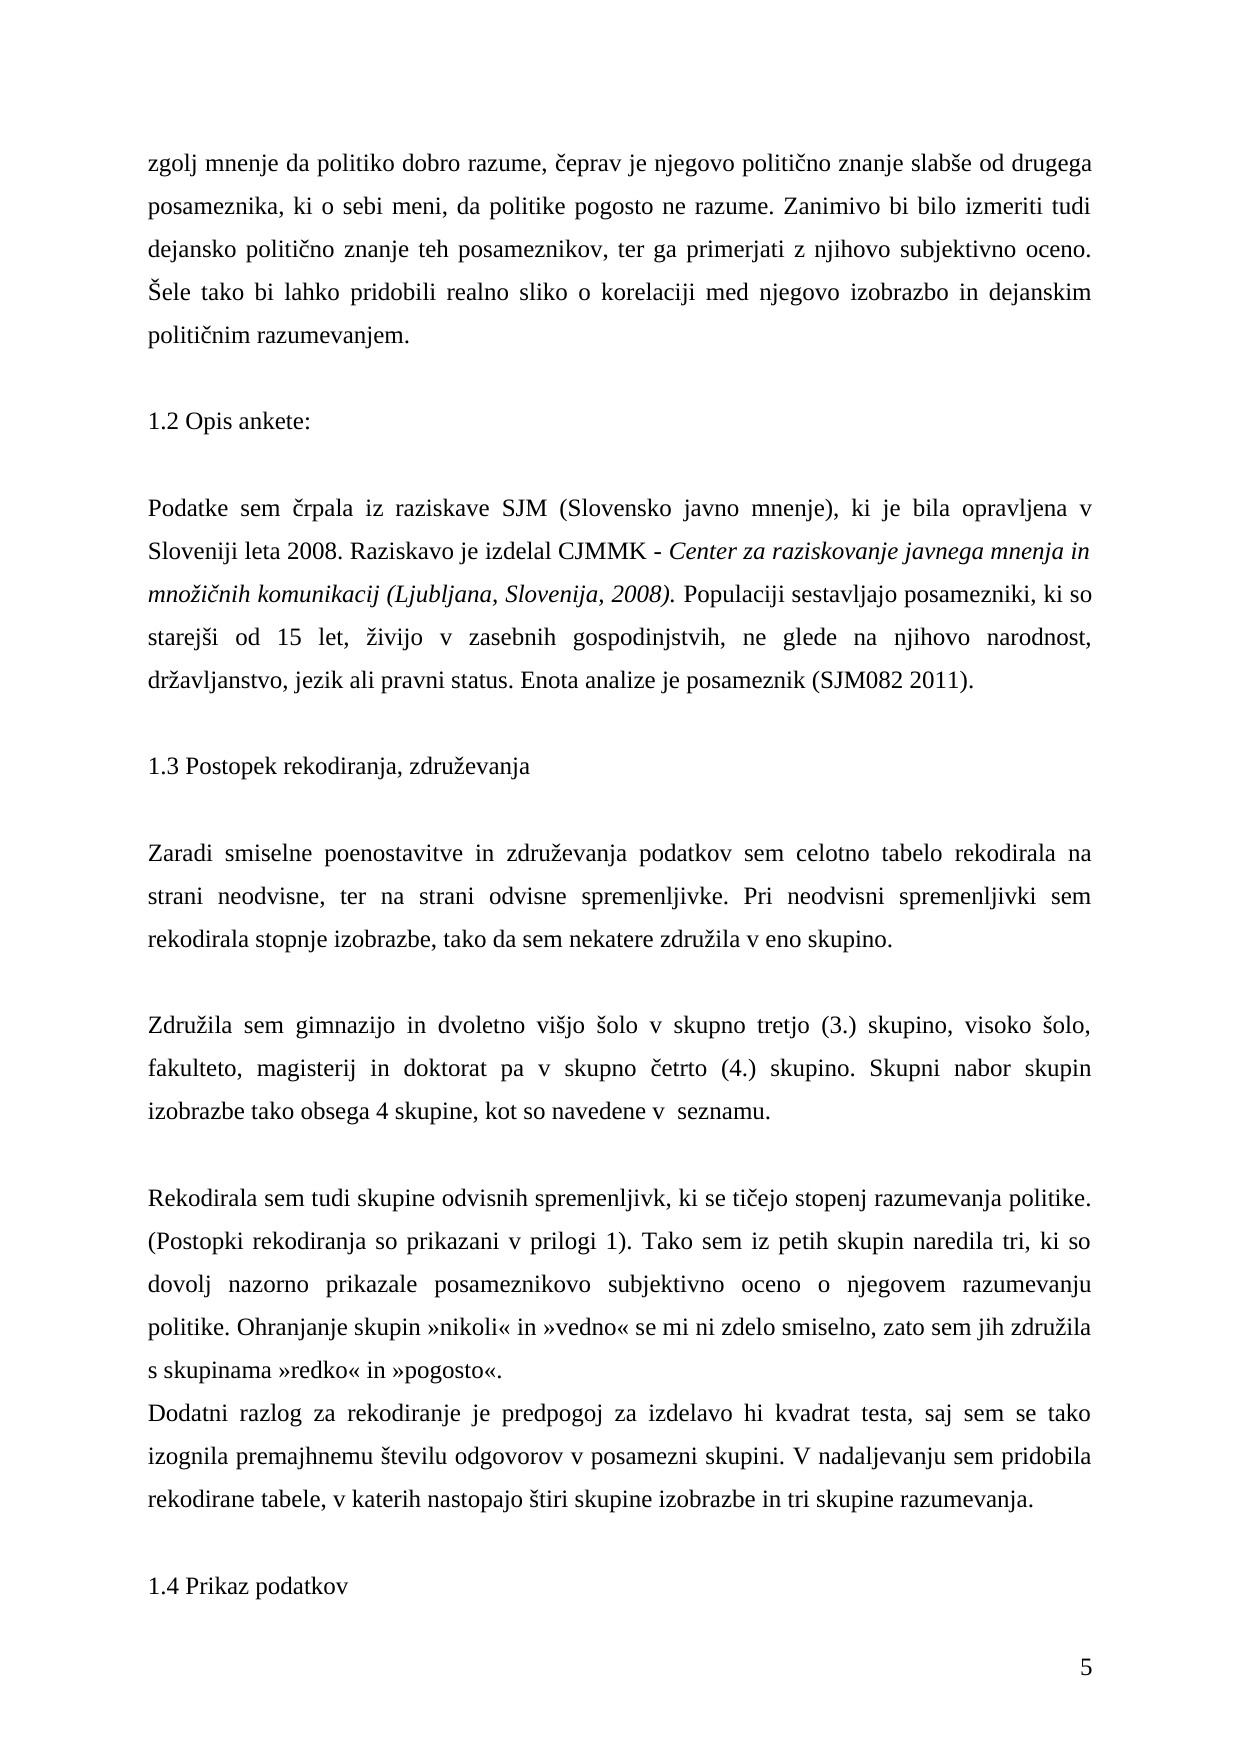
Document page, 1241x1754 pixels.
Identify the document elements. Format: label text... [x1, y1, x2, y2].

text 1.2 Opis ankete: [148, 406, 1093, 435]
text Rekodirala sem tudi skupine odvisnih spremenljivk, ki se tičejo stopenj razumevanja politike. (Postopki rekodiranja so prikazani v prilogi 1). Tako sem iz petih skupin naredila tri, ki so dovolj nazorno prikazale posameznikovo subjektivno oceno o njegovem razumevanju politike. Ohranjanje skupin »nikoli« in »vedno« se mi ni zdelo smiselno, zato sem jih združila s skupinama »redko« in »pogosto«. [148, 1183, 1093, 1384]
text Podatke sem črpala iz raziskave SJM (Slovensko javno mnenje), ki je bila opravljena v Sloveniji leta 2008. Raziskavo je izdelal CJMMK - Center za raziskovanje javnega mnenja in množičnih komunikacij (Ljubljana, Slovenija, 2008). Populaciji sestavljajo posamezniki, ki so starejši od 15 let, živijo v zasebnih gospodinjstvih, ne glede na njihovo narodnost, državljanstvo, jezik ali pravni status. Enota analize je posameznik (SJM082 2011). [148, 493, 1093, 694]
text Zaradi smiselne poenostavitve in združevanja podatkov sem celotno tabelo rekodirala na strani neodvisne, ter na strani odvisne spremenljivke. Pri neodvisni spremenljivki sem rekodirala stopnje izobrazbe, tako da sem nekatere združila v eno skupino. [148, 838, 1093, 953]
text 1.3 Postopek rekodiranja, združevanja [148, 751, 1093, 780]
text 1.4 Prikaz podatkov [148, 1571, 1093, 1599]
text Združila sem gimnazijo in dvoletno višjo šolo v skupno tretjo (3.) skupino, visoko šolo, fakulteto, magisterij in doktorat pa v skupno četrto (4.) skupino. Skupni nabor skupin izobrazbe tako obsega 4 skupine, kot so navedene v seznamu. [148, 1010, 1093, 1125]
text zgolj mnenje da politiko dobro razume, čeprav je njegovo politično znanje slabše od drugega posameznika, ki o sebi meni, da politike pogosto ne razume. Zanimivo bi bilo izmeriti tudi dejansko politično znanje teh posameznikov, ter ga primerjati z njihovo subjektivno oceno. Šele tako bi lahko pridobili realno sliko o korelaciji med njegovo izobrazbo in dejanskim političnim razumevanjem. [148, 148, 1093, 349]
text Dodatni razlog za rekodiranje je predpogoj za izdelavo hi kvadrat testa, saj sem se tako izognila premajhnemu številu odgovorov v posamezni skupini. V nadaljevanju sem pridobila rekodirane tabele, v katerih nastopajo štiri skupine izobrazbe in tri skupine razumevanja. [148, 1398, 1093, 1513]
